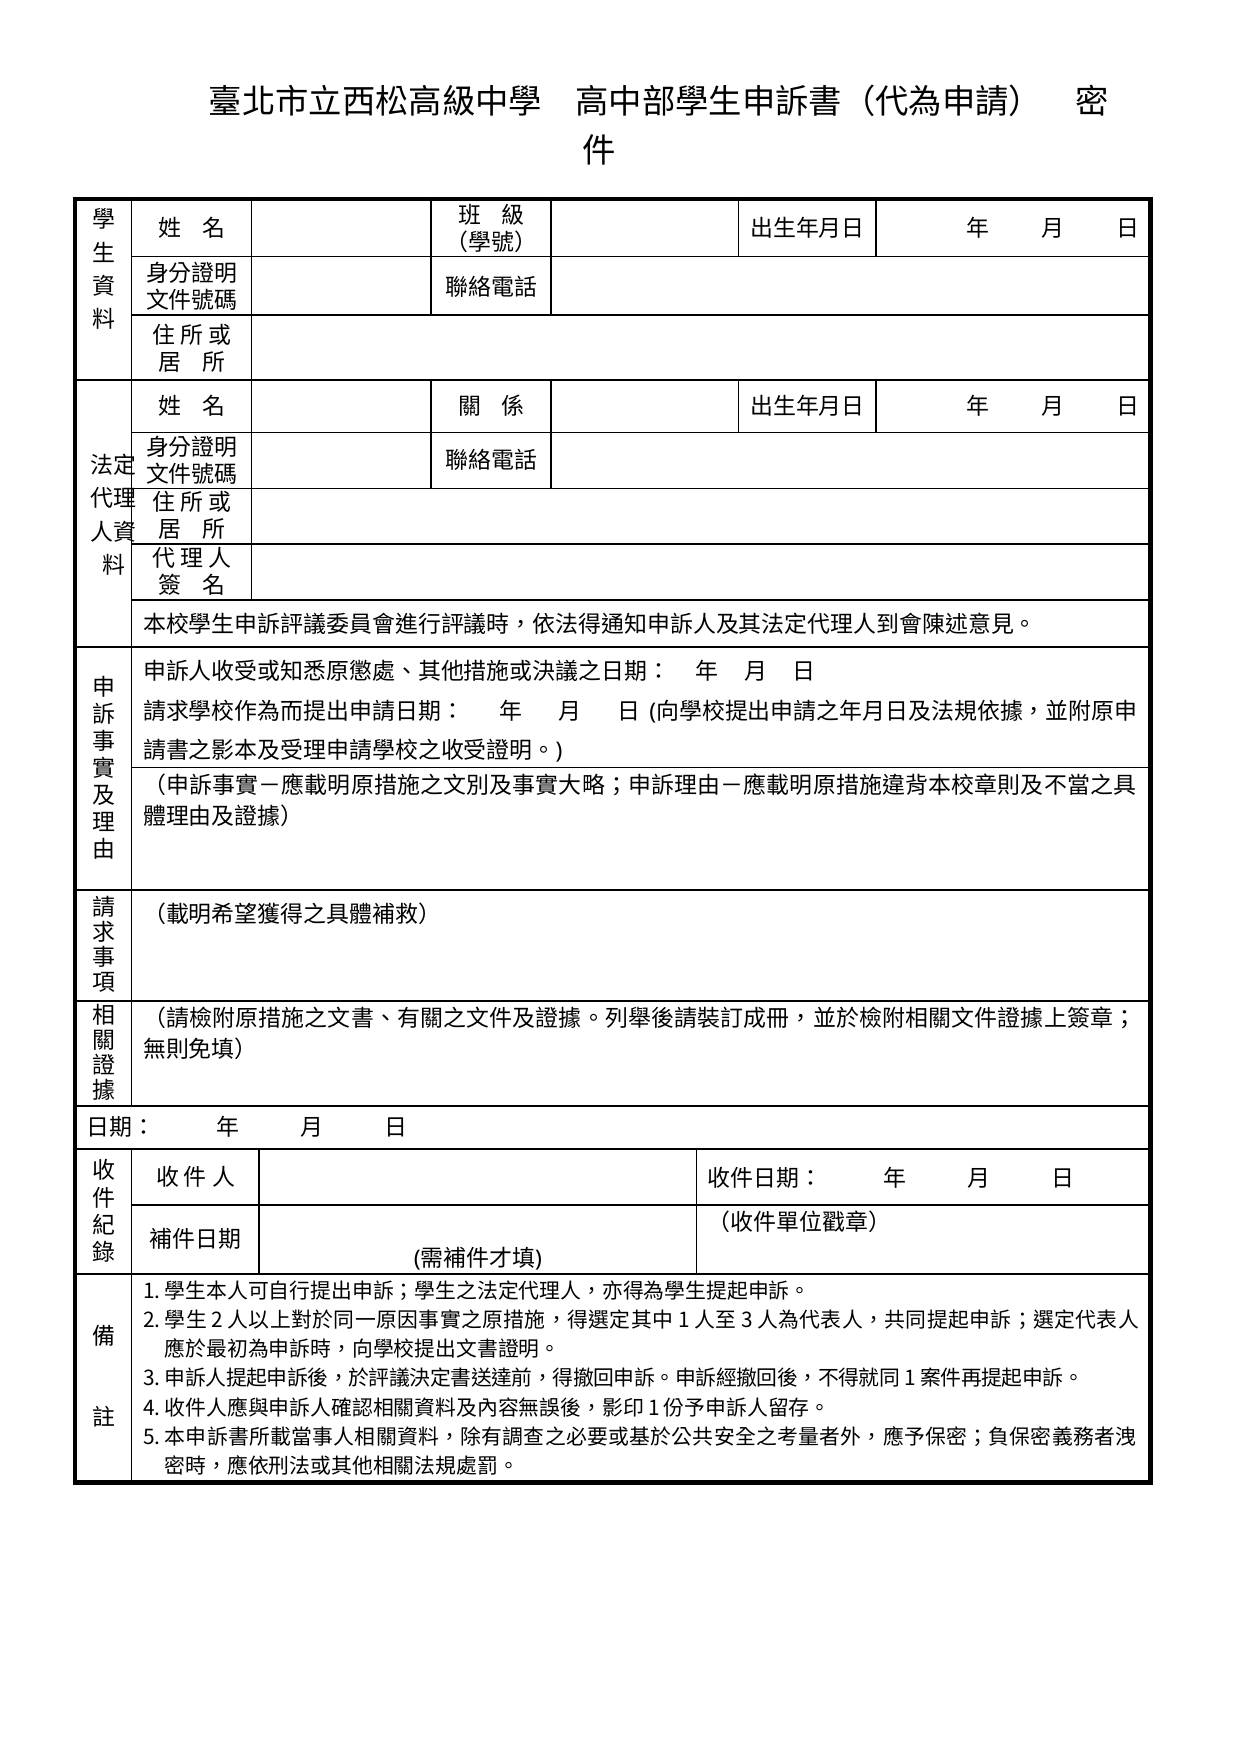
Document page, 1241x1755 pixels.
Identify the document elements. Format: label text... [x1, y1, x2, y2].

table_cell 年 月 日 [877, 381, 1148, 432]
table_cell [252, 257, 430, 314]
table_cell （請檢附原措施之文書、有關之文件及證據。列舉後請裝訂成冊，並於檢附相關文件證據上簽章；無則免填） [132, 1002, 1148, 1105]
table_header [252, 201, 430, 256]
table_cell 收 件 人 [132, 1150, 258, 1204]
table_cell 請求事項 [77, 891, 131, 1000]
table_cell 聯絡電話 [432, 257, 550, 314]
table_cell 收件紀錄 [77, 1150, 131, 1273]
table_cell （載明希望獲得之具體補救） [132, 891, 1148, 1000]
table_cell 身分證明 文件號碼 [132, 433, 251, 487]
table_cell 出生年月日 [739, 381, 875, 432]
table_cell [552, 381, 738, 432]
text 臺北市立西松高級中學 高中部學生申訴書（代為申請） 密件 [75, 75, 1122, 172]
table_cell 住 所 或 居 所 [132, 489, 251, 543]
table_cell 住 所 或 居 所 [132, 316, 251, 379]
table_cell [552, 433, 1148, 487]
table_cell 1. 學生本人可自行提出申訴；學生之法定代理人，亦得為學生提起申訴。 2. 學生2人以上對於同一原因事實之原措施，得選定其中1人至3人為代表人，共同提起申訴；選定代表人應於最初為申訴時，向學校提出文書證明。 3. 申訴人提起申訴後，於評議決定書送達前，得撤回申訴。申訴經撤回後，不得就同1案件再提起申訴。 4. 收件人應與申訴人確認相關資料及內容無誤後，影印1份予申訴人留存。 5. 本申訴書所載當事人相關資料，除有調查之必要或基於公共安全之考量者外，應予保密；負保密義務者洩密時，應依刑法或其他相關法規處罰。 [132, 1275, 1148, 1480]
table_cell 日期： 年 月 日 [77, 1107, 1148, 1148]
table_cell 本校學生申訴評議委員會進行評議時，依法得通知申訴人及其法定代理人到會陳述意見。 [132, 601, 1148, 646]
table_cell 聯絡電話 [432, 433, 550, 487]
table_cell 申訴事實及理由 [77, 648, 131, 889]
table_header 學生資料 [77, 201, 131, 379]
table_cell [552, 257, 1148, 314]
table_cell （申訴事實－應載明原措施之文別及事實大略；申訴理由－應載明原措施違背本校章則及不當之具體理由及證據） [132, 768, 1148, 889]
table_cell 身分證明 文件號碼 [132, 257, 251, 314]
table_cell 關 係 [432, 381, 550, 432]
table_cell [252, 316, 1148, 379]
table_cell 法定代理人資料 [77, 381, 131, 646]
table_cell 補件日期 [132, 1206, 258, 1273]
table_header 姓 名 [132, 201, 251, 256]
table_cell [260, 1150, 696, 1204]
table_cell 代 理 人 簽 名 [132, 545, 251, 599]
table_header 班 級 （學號） [432, 201, 550, 256]
table_cell 姓 名 [132, 381, 251, 432]
table_cell 相關證據 [77, 1002, 131, 1105]
table_cell （收件單位戳章） [697, 1206, 1148, 1273]
table_cell [252, 433, 430, 487]
table_cell [252, 489, 1148, 543]
table_header [552, 201, 738, 256]
table_cell 備 註 [77, 1275, 131, 1480]
table_cell 收件日期： 年 月 日 [697, 1150, 1148, 1204]
table_cell [252, 381, 430, 432]
table_cell 申訴人收受或知悉原懲處、其他措施或決議之日期： 年 月 日 請求學校作為而提出申請日期： 年 月 日 (向學校提出申請之年月日及法規依據，並附原申請書之影本及受理申請學校之收受證明。) [132, 648, 1148, 767]
table_cell (需補件才填) [260, 1206, 696, 1273]
table_cell [252, 545, 1148, 599]
table_header 出生年月日 [739, 201, 875, 256]
table_header 年 月 日 [877, 201, 1148, 256]
